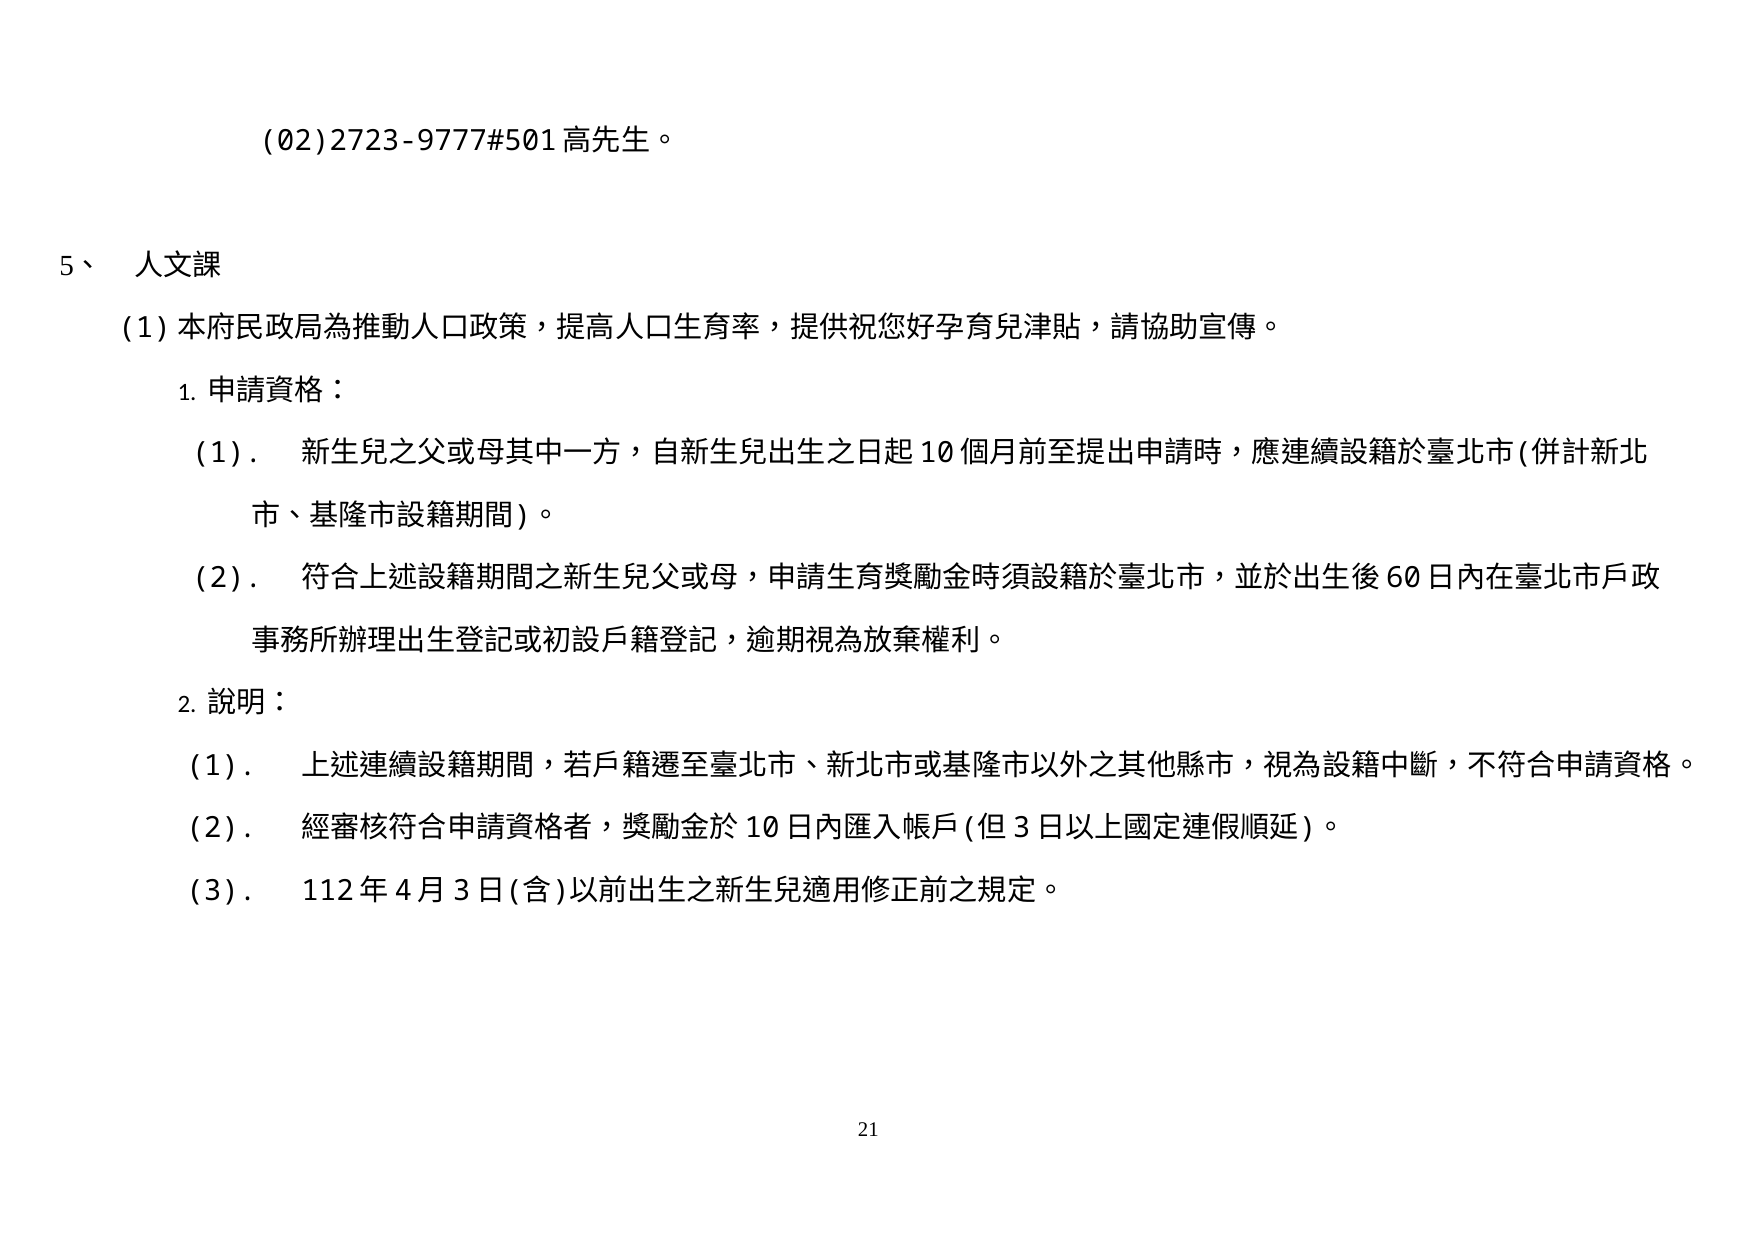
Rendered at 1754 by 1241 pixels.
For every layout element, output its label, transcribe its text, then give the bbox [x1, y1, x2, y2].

list 本府民政局為推動人口政策，提高人口生育率，提供祝您好孕育兒津貼，請協助宣傳。 [118, 283, 1677, 346]
list 說明： [177, 658, 1677, 721]
list 新生兒之父或母其中一方，自新生兒出生之日起10個月前至提出申請時，應連續設籍於臺北市(併計新北市、基隆市設籍期間)。 [192, 408, 1677, 533]
list 符合上述設籍期間之新生兒父或母，申請生育獎勵金時須設籍於臺北市，並於出生後60日內在臺北市戶政事務所辦理出生登記或初設戶籍登記，逾期視為放棄權利。 [192, 533, 1677, 658]
list 112年4月3日(含)以前出生之新生兒適用修正前之規定。 [186, 846, 1677, 908]
list 人文課 [59, 221, 1677, 283]
list 上述連續設籍期間，若戶籍遷至臺北市、新北市或基隆市以外之其他縣市，視為設籍中斷，不符合申請資格。 [186, 721, 1677, 783]
list 每次出境期間，最長不得逾4個月，出境逾規定期限返國者，將不予受理其當年及次年之出境申請。若無法申請，請於上班日與本所聯絡，謝謝您！(02)2723-9777#501高先生。 [209, 96, 1677, 158]
list 申請資格： [177, 346, 1677, 408]
list 經審核符合申請資格者，獎勵金於10日內匯入帳戶(但3日以上國定連假順延)。 [186, 783, 1677, 846]
